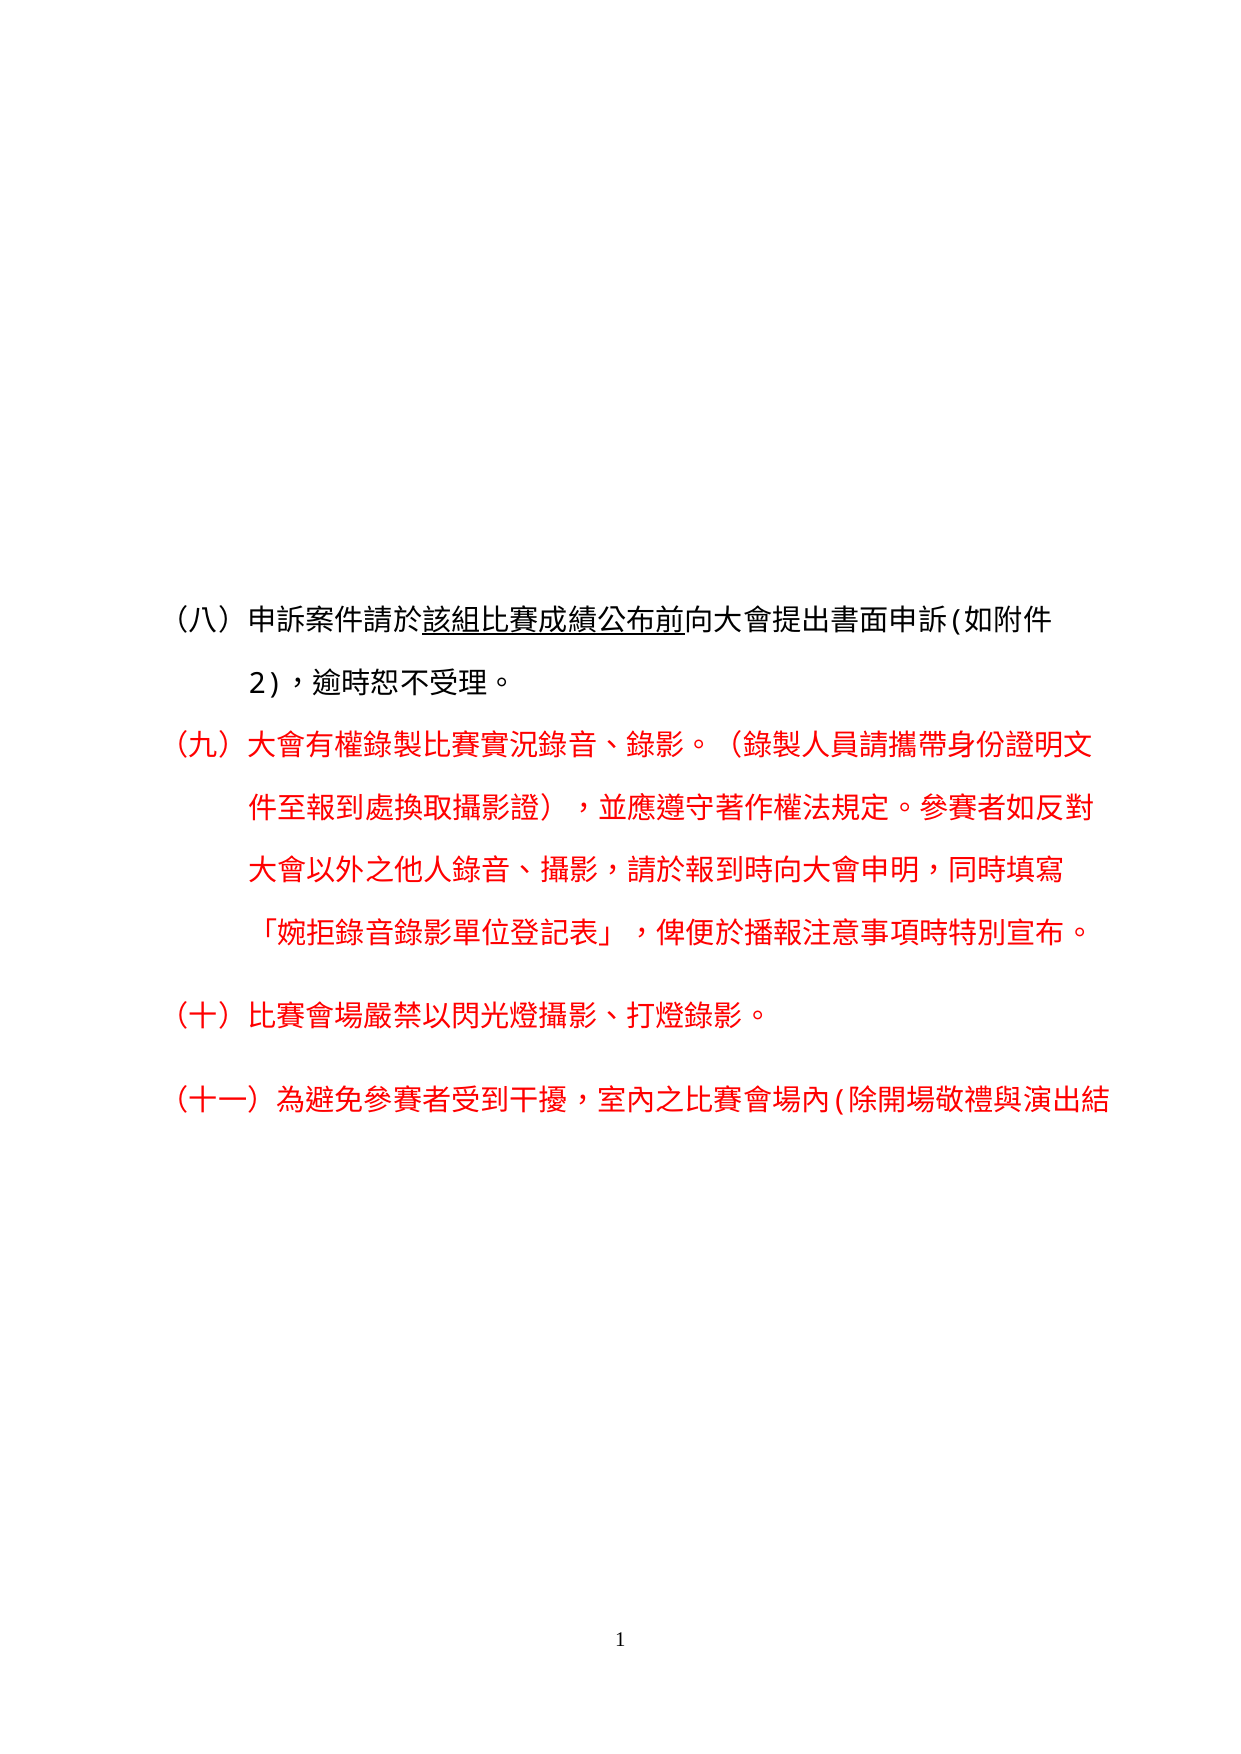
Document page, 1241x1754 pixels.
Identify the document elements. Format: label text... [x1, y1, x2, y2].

text （八）申訴案件請於該組比賽成績公布前向大會提出書面申訴(如附件2)，逾時恕不受理。 [159, 576, 1110, 701]
text （十一）為避免參賽者受到干擾，室內之比賽會場內(除開場敬禮與演出結 [159, 1056, 1110, 1118]
text （九）大會有權錄製比賽實況錄音、錄影。（錄製人員請攜帶身份證明文件至報到處換取攝影證），並應遵守著作權法規定。參賽者如反對大會以外之他人錄音、攝影，請於報到時向大會申明，同時填寫「婉拒錄音錄影單位登記表」，俾便於播報注意事項時特別宣布。 [159, 701, 1110, 951]
text （十）比賽會場嚴禁以閃光燈攝影、打燈錄影。 [130, 972, 1110, 1035]
